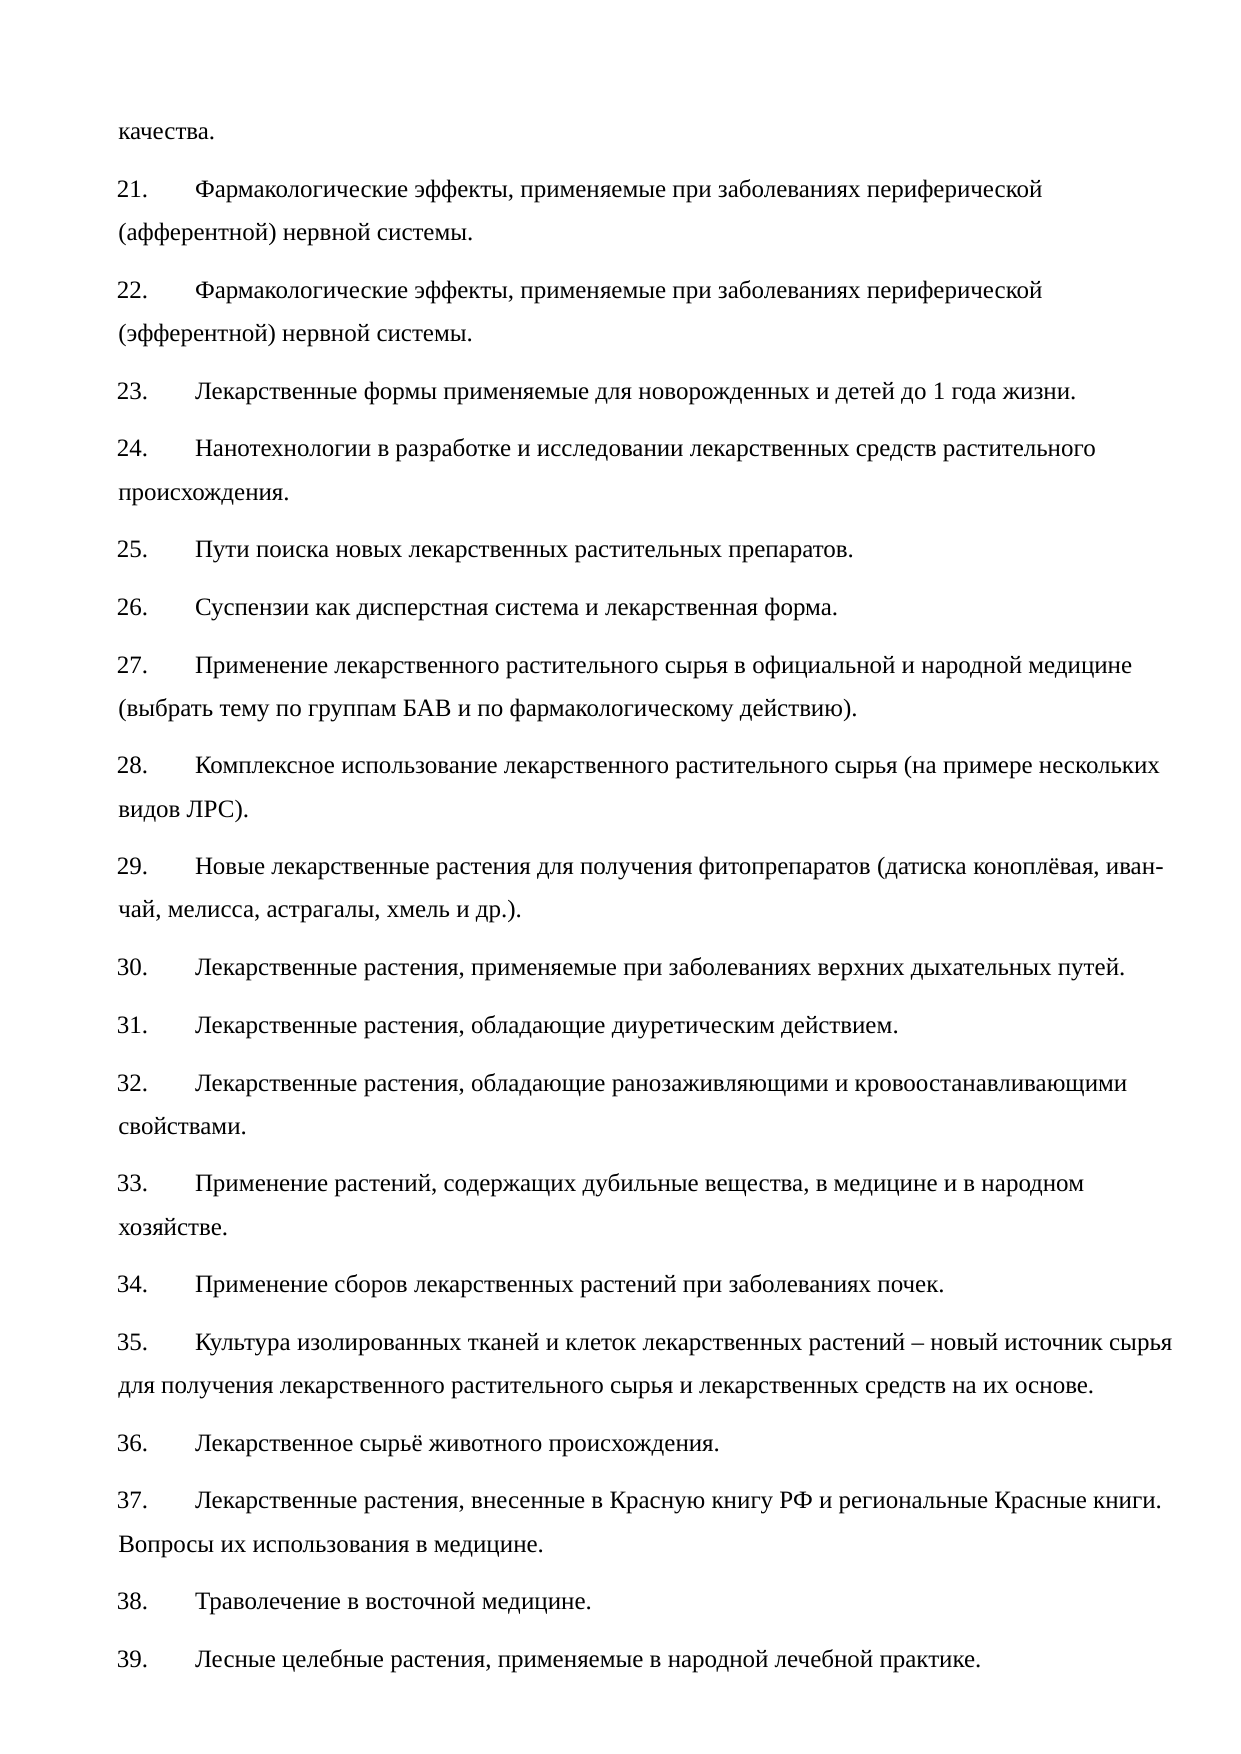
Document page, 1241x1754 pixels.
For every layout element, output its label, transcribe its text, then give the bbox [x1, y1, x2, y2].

list Культура изолированных тканей и клеток лекарственных растений – новый источник сырья для получения лекарственного растительного сырья и лекарственных средств на их основе. [117, 1327, 1181, 1399]
list Лекарственные растения, внесенные в Красную книгу РФ и региональные Красные книги. Вопросы их использования в медицине. [117, 1486, 1181, 1557]
list качества. [117, 116, 1181, 145]
list Фармакологические эффекты, применяемые при заболеваниях периферической (эфферентной) нервной системы. [117, 275, 1181, 347]
list Лекарственные формы применяемые для новорожденных и детей до 1 года жизни. [117, 376, 1181, 404]
list Пути поиска новых лекарственных растительных препаратов. [117, 534, 1181, 563]
list Комплексное использование лекарственного растительного сырья (на примере нескольких видов ЛРС). [117, 751, 1181, 822]
list Новые лекарственные растения для получения фитопрепаратов (датиска коноплёвая, иван-чай, мелисса, астрагалы, хмель и др.). [117, 851, 1181, 923]
list Лекарственное сырьё животного происхождения. [117, 1428, 1181, 1457]
list Фармакологические эффекты, применяемые при заболеваниях периферической (афферентной) нервной системы. [117, 174, 1181, 246]
list Лекарственные растения, применяемые при заболеваниях верхних дыхательных путей. [117, 952, 1181, 981]
list Применение растений, содержащих дубильные вещества, в медицине и в народном хозяйстве. [117, 1168, 1181, 1240]
list Лесные целебные растения, применяемые в народной лечебной практике. [117, 1644, 1181, 1673]
list Нанотехнологии в разработке и исследовании лекарственных средств растительного происхождения. [117, 433, 1181, 505]
list Лекарственные растения, обладающие ранозаживляющими и кровоостанавливающими свойствами. [117, 1068, 1181, 1139]
list Применение лекарственного растительного сырья в официальной и народной медицине (выбрать тему по группам БАВ и по фармакологическому действию). [117, 650, 1181, 722]
list Лекарственные растения, обладающие диуретическим действием. [117, 1010, 1181, 1039]
list Суспензии как дисперстная система и лекарственная форма. [117, 592, 1181, 621]
list Траволечение в восточной медицине. [117, 1586, 1181, 1615]
list Применение сборов лекарственных растений при заболеваниях почек. [117, 1269, 1181, 1298]
